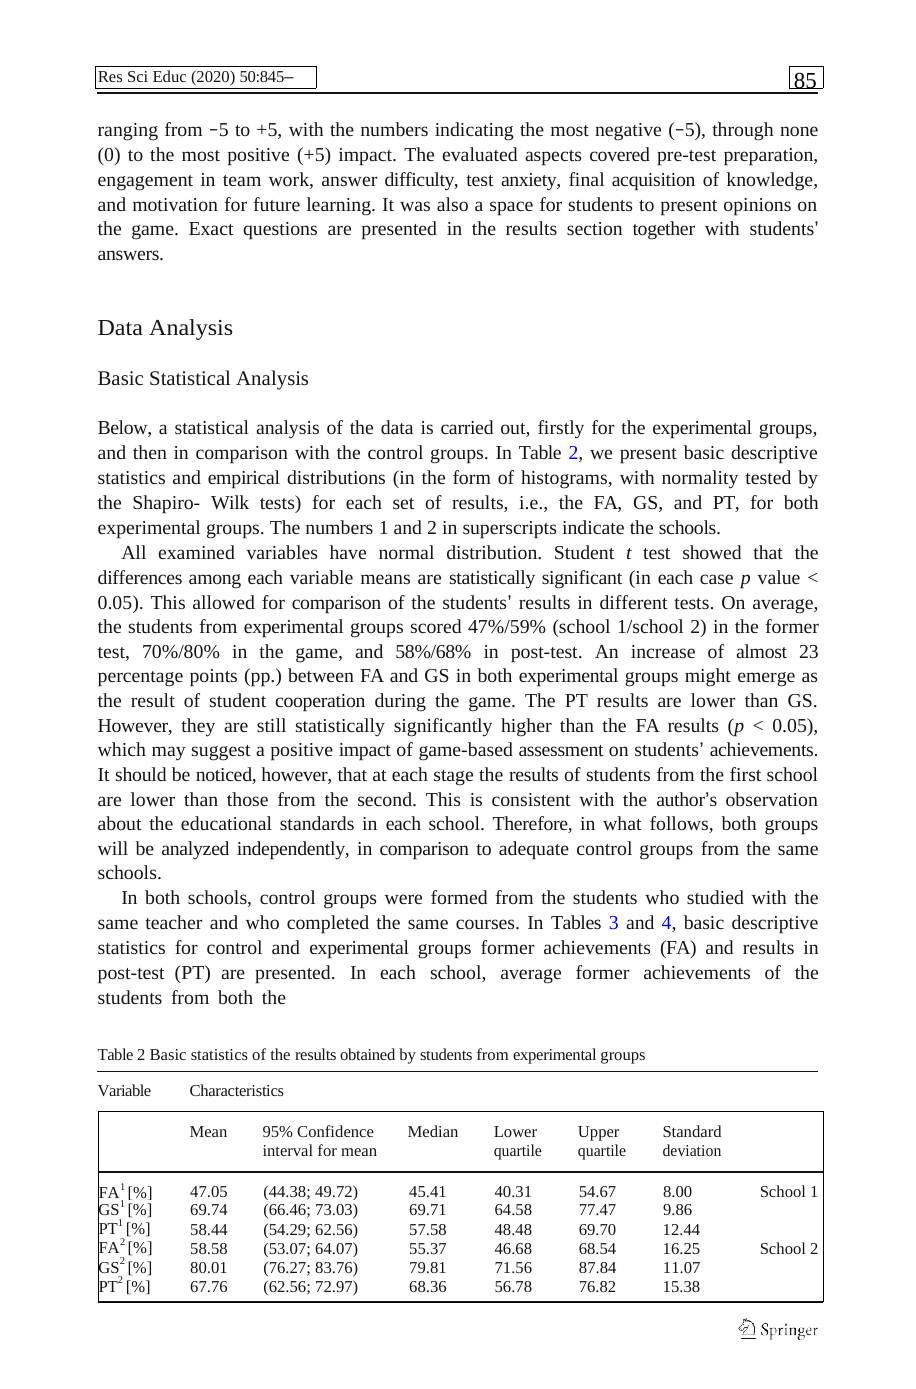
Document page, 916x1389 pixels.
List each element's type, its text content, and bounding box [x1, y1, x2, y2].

table_cell 67.76 [189, 1276, 244, 1301]
table_cell 68.36 [391, 1276, 476, 1301]
table_header Lower quartile [476, 1112, 560, 1171]
table_cell 69.70 [560, 1219, 644, 1238]
table_cell PT2 [%] [99, 1276, 189, 1301]
table_cell GS2 [%] [99, 1257, 189, 1276]
text In both schools, control groups were formed from the students who studied with the same teacher and who completed the same courses. In Tables 3 and 4, basic descriptive statistics for control and experimental groups former achievements (FA) and results in post-test (PT) are presented. In each school, average former achievements of the students from both the [97, 886, 819, 1009]
table_cell [724, 1219, 823, 1238]
subtitle Data Analysis [97, 314, 834, 340]
table_cell 76.82 [560, 1276, 644, 1301]
table_header Median [391, 1112, 476, 1171]
table_cell 77.47 [560, 1199, 644, 1219]
table_cell 64.58 [476, 1199, 560, 1219]
table_cell 79.81 [391, 1257, 476, 1276]
table_cell 11.07 [644, 1257, 724, 1276]
table_cell PT1 [%] [99, 1219, 189, 1238]
table_cell 45.41 [391, 1173, 476, 1199]
table_header 95% Confidence interval for mean [244, 1112, 391, 1171]
table_cell 54.67 [560, 1173, 644, 1199]
table_cell GS1 [%] [99, 1199, 189, 1219]
table_cell 58.58 [189, 1238, 244, 1257]
table_cell FA1 [%] [99, 1173, 189, 1199]
table_cell 47.05 [189, 1173, 244, 1199]
table_cell 58.44 [189, 1219, 244, 1238]
table_cell 9.86 [644, 1199, 724, 1219]
text ranging from −5 to +5, with the numbers indicating the most negative (−5), through none (0) to the most positive (+5) impact. The evaluated aspects covered pre-test preparation, engagement in team work, answer difficulty, test anxiety, final acquisition of knowledge, and motivation for future learning. It was also a space for students to present opinions on the game. Exact questions are presented in the results section together with students’ answers. [97, 117, 819, 265]
picture [738, 1318, 756, 1339]
table_cell FA2 [%] [99, 1238, 189, 1257]
table_cell (62.56; 72.97) [244, 1276, 391, 1301]
table_cell 69.74 [189, 1199, 244, 1219]
table_cell (54.29; 62.56) [244, 1219, 391, 1238]
subtitle Basic Statistical Analysis [97, 366, 834, 390]
text All examined variables have normal distribution. Student t test showed that the differences among each variable means are statistically significant (in each case p value < 0.05). This allowed for comparison of the students’ results in different tests. On average, the students from experimental groups scored 47%/59% (school 1/school 2) in the former test, 70%/80% in the game, and 58%/68% in post-test. An increase of almost 23 percentage points (pp.) between FA and GS in both experimental groups might emerge as the result of student cooperation during the game. The PT results are lower than GS. However, they are still statistically significantly higher than the FA results (p < 0.05), which may suggest a positive impact of game-based assessment on students’ achievements. It should be noticed, however, that at each stage the results of students from the first school are lower than those from the second. This is consistent with the author’s observation about the educational standards in each school. Therefore, in what follows, both groups will be analyzed independently, in comparison to adequate control groups from the same schools. [97, 541, 819, 884]
table_cell 46.68 [476, 1238, 560, 1257]
table_cell 55.37 [391, 1238, 476, 1257]
table_cell (53.07; 64.07) [244, 1238, 391, 1257]
table_cell School 2 [724, 1238, 823, 1257]
table_header [99, 1112, 189, 1171]
table_cell 80.01 [189, 1257, 244, 1276]
table_cell (66.46; 73.03) [244, 1199, 391, 1219]
table_header [724, 1112, 823, 1171]
table_cell [724, 1199, 823, 1219]
table_cell 12.44 [644, 1219, 724, 1238]
text Below, a statistical analysis of the data is carried out, firstly for the experimental groups, and then in comparison with the control groups. In Table 2, we present basic descriptive statistics and empirical distributions (in the form of histograms, with normality tested by the Shapiro- Wilk tests) for each set of results, i.e., the FA, GS, and PT, for both experimental groups. The numbers 1 and 2 in superscripts indicate the schools. [97, 416, 819, 539]
table_header Upper quartile [560, 1112, 644, 1171]
table_cell 48.48 [476, 1219, 560, 1238]
table_header Mean [189, 1112, 244, 1171]
table_cell 71.56 [476, 1257, 560, 1276]
table_cell 57.58 [391, 1219, 476, 1238]
table_cell (44.38; 49.72) [244, 1173, 391, 1199]
table_header Standard deviation [644, 1112, 724, 1171]
table_cell 8.00 [644, 1173, 724, 1199]
table_cell 40.31 [476, 1173, 560, 1199]
table_cell 16.25 [644, 1238, 724, 1257]
table_cell 68.54 [560, 1238, 644, 1257]
table_cell 15.38 [644, 1276, 724, 1301]
table_cell School 1 [724, 1173, 823, 1199]
text Table 2 Basic statistics of the results obtained by students from experimental groups Variable Characteristics [97, 1044, 653, 1100]
table_cell 56.78 [476, 1276, 560, 1301]
table_cell 69.71 [391, 1199, 476, 1219]
table_cell 87.84 [560, 1257, 644, 1276]
table_cell [724, 1257, 823, 1276]
table_cell [724, 1276, 823, 1301]
picture [761, 1323, 818, 1340]
table_cell (76.27; 83.76) [244, 1257, 391, 1276]
